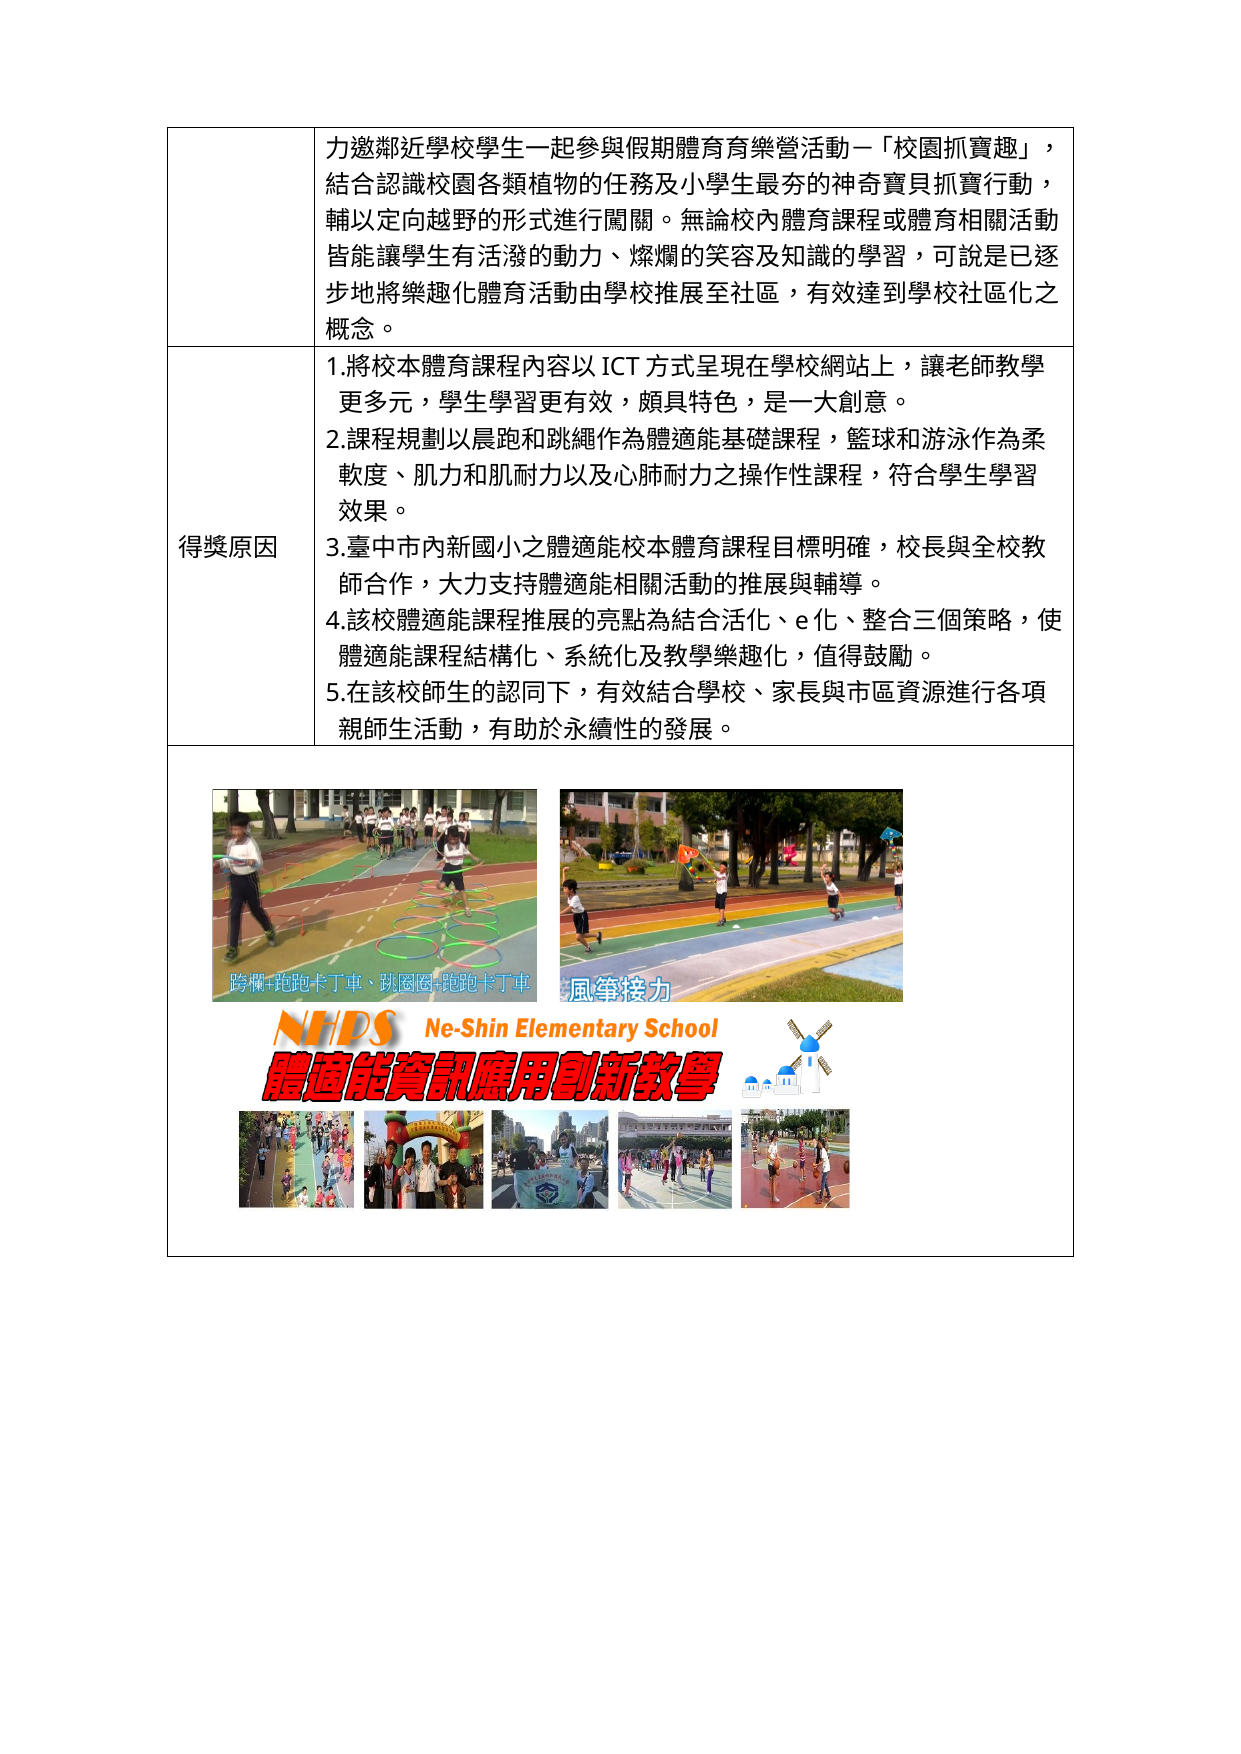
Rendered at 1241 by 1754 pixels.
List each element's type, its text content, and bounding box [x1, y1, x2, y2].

table_cell 力邀鄰近學校學生一起參與假期體育育樂營活動－「校園抓寶趣」，結合認識校園各類植物的任務及小學生最夯的神奇寶貝抓寶行動，輔以定向越野的形式進行闖關。無論校內體育課程或體育相關活動皆能讓學生有活潑的動力、燦爛的笑容及知識的學習，可說是已逐步地將樂趣化體育活動由學校推展至社區，有效達到學校社區化之概念。 [315, 128, 1073, 346]
table_cell [168, 746, 1073, 1256]
picture [212, 789, 903, 1213]
table_cell 得獎原因 [168, 347, 314, 745]
table_cell [168, 128, 314, 346]
table_cell 1.將校本體育課程內容以ICT方式呈現在學校網站上，讓老師教學 更多元，學生學習更有效，頗具特色，是一大創意。 2.課程規劃以晨跑和跳繩作為體適能基礎課程，籃球和游泳作為柔 軟度、肌力和肌耐力以及心肺耐力之操作性課程，符合學生學習 效果。 3.臺中市內新國小之體適能校本體育課程目標明確，校長與全校教 師合作，大力支持體適能相關活動的推展與輔導。 4.該校體適能課程推展的亮點為結合活化、e化、整合三個策略，使 體適能課程結構化、系統化及教學樂趣化，值得鼓勵。 5.在該校師生的認同下，有效結合學校、家長與市區資源進行各項 親師生活動，有助於永續性的發展。 [315, 347, 1073, 745]
